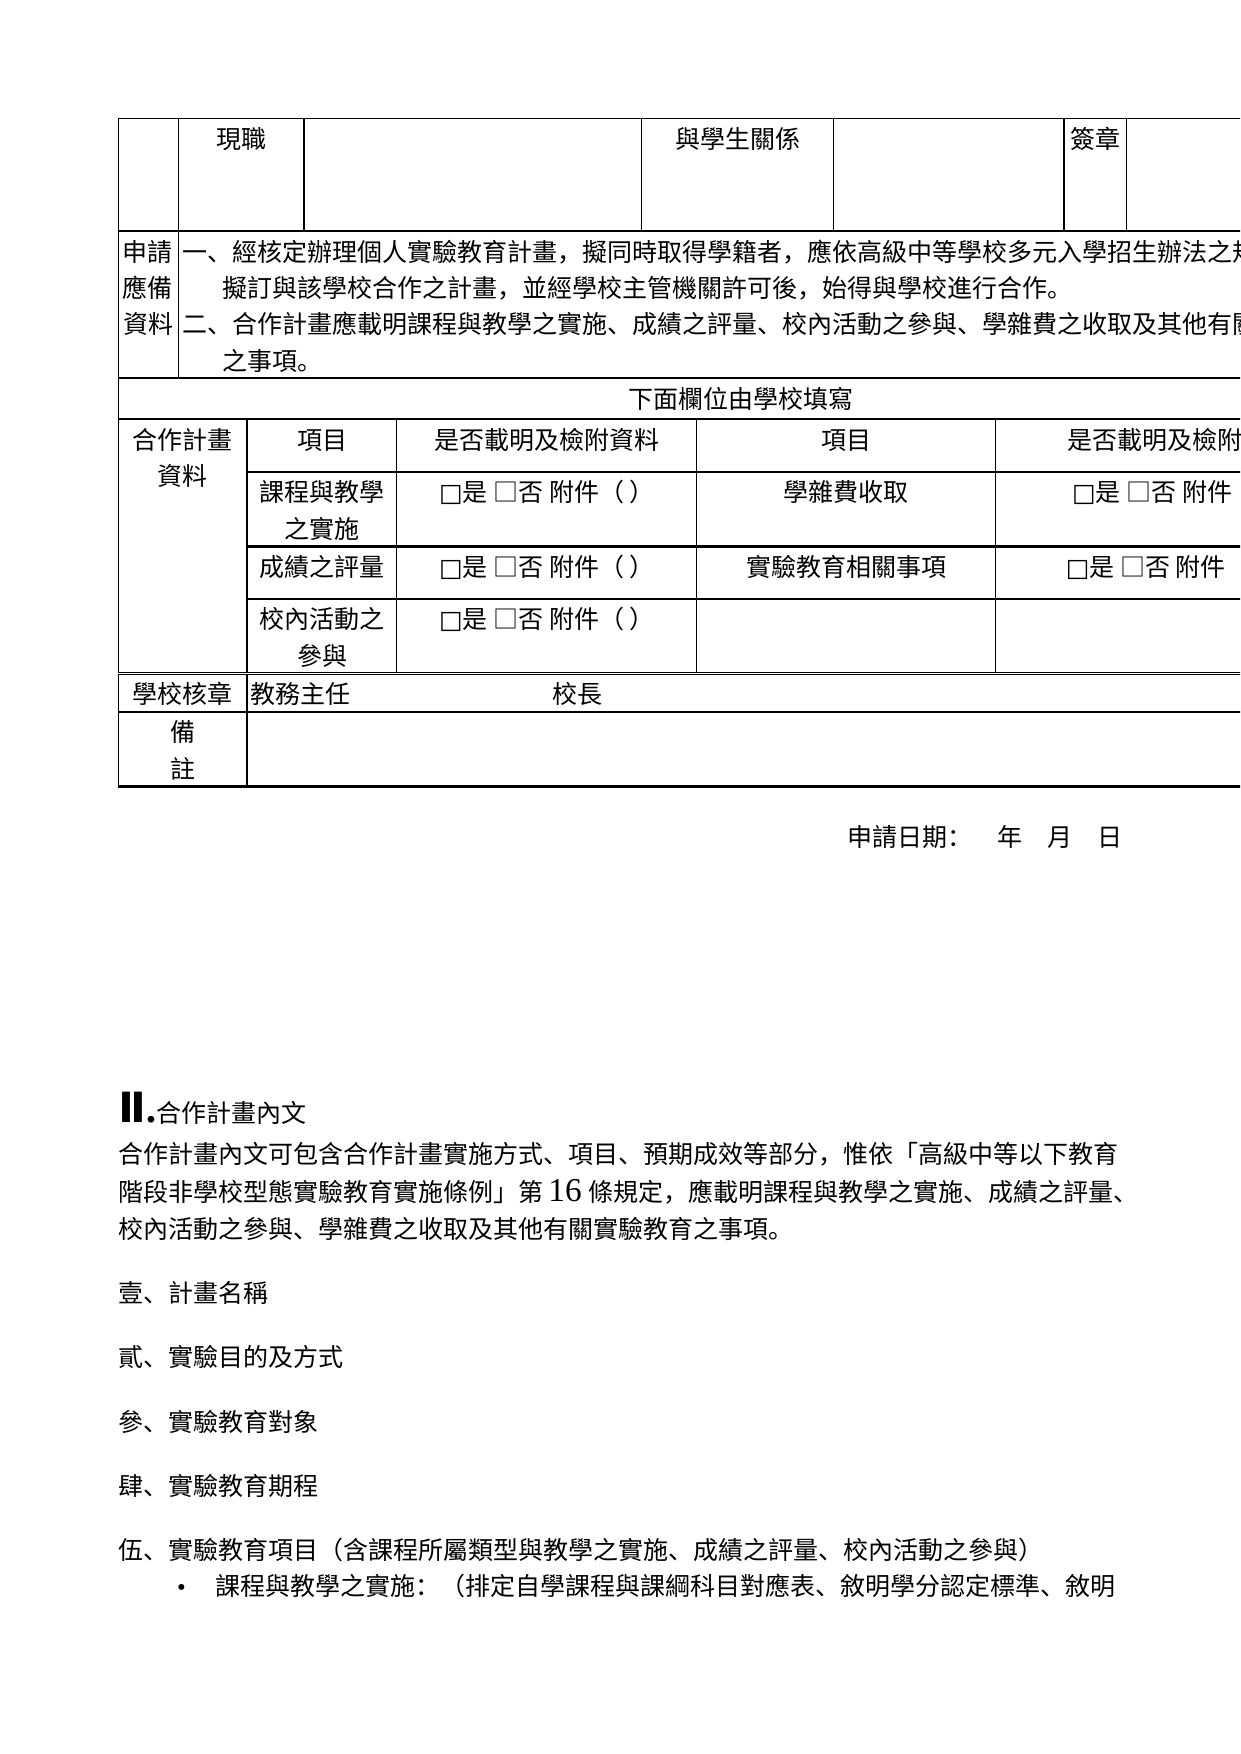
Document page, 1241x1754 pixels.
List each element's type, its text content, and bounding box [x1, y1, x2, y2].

table_cell 學校核章 [119, 675, 246, 711]
text 申請日期： 年 月 日 [118, 788, 1122, 853]
table_cell 學雜費收取 [697, 473, 995, 545]
text 參、實驗教育對象 [118, 1402, 1122, 1438]
table_cell 申請應備 資料 [119, 232, 178, 377]
text 壹、計畫名稱 [118, 1273, 1122, 1310]
table_cell [1127, 119, 1240, 230]
table_cell 項目 [697, 420, 995, 471]
table_cell □是 □否 附件（ ） [397, 473, 696, 545]
table_cell 簽章 [1065, 119, 1126, 230]
text 肆、實驗教育期程 [118, 1466, 1122, 1502]
table_cell 現職 [179, 119, 303, 230]
list 課程與教學之實施：（排定自學課程與課綱科目對應表、敘明學分認定標準、敘明 [177, 1567, 1122, 1603]
text 合作計畫內文可包含合作計畫實施方式、項目、預期成效等部分，惟依「高級中等以下教育階段非學校型態實驗教育實施條例」第16條規定，應載明課程與教學之實施、成績之評量、校內活動之參與、學雜費之收取及其他有關實驗教育之事項。 [118, 1134, 1122, 1245]
table_cell □是 □否 附件（ ） [397, 548, 696, 598]
table_cell □是 □否 附件（ ） [397, 600, 696, 672]
table_cell 是否載明及檢附資料 [397, 420, 696, 471]
table_cell 下面欄位由學校填寫 [119, 379, 1240, 418]
table_cell [834, 119, 1063, 230]
table_cell 與學生關係 [642, 119, 833, 230]
table_cell 實驗教育相關事項 [697, 548, 995, 598]
table_cell [697, 600, 995, 672]
table_cell 一、經核定辦理個人實驗教育計畫，擬同時取得學籍者，應依高級中等學校多元入學招生辦法之規定入學，擬訂與該學校合作之計畫，並經學校主管機關許可後，始得與學校進行合作。 二、合作計畫應載明課程與教學之實施、成績之評量、校內活動之參與、學雜費之收取及其他有關實驗教育之事項。 [179, 232, 1240, 377]
table_cell 成績之評量 [248, 548, 396, 598]
table_cell □是 □否 附件（ ） [996, 473, 1240, 545]
text 伍、實驗教育項目（含課程所屬類型與教學之實施、成績之評量、校內活動之參與） [118, 1531, 1122, 1567]
table_cell 備 註 [119, 713, 246, 785]
table_cell [305, 119, 641, 230]
table_cell 是否載明及檢附資料 [996, 420, 1240, 471]
table_cell 校內活動之參與 [248, 600, 396, 672]
table_cell [119, 119, 178, 230]
table_cell [248, 713, 1240, 785]
table_cell 教務主任 校長 [248, 675, 1240, 711]
text Ⅱ.合作計畫內文 [118, 1078, 1122, 1134]
text 貳、實驗目的及方式 [118, 1338, 1122, 1374]
table_cell 項目 [248, 420, 396, 471]
table_cell 合作計畫資料 [119, 420, 246, 672]
table_cell [996, 600, 1240, 672]
table_cell □是 □否 附件（ ） [996, 548, 1240, 598]
table_cell 課程與教學之實施 [248, 473, 396, 545]
